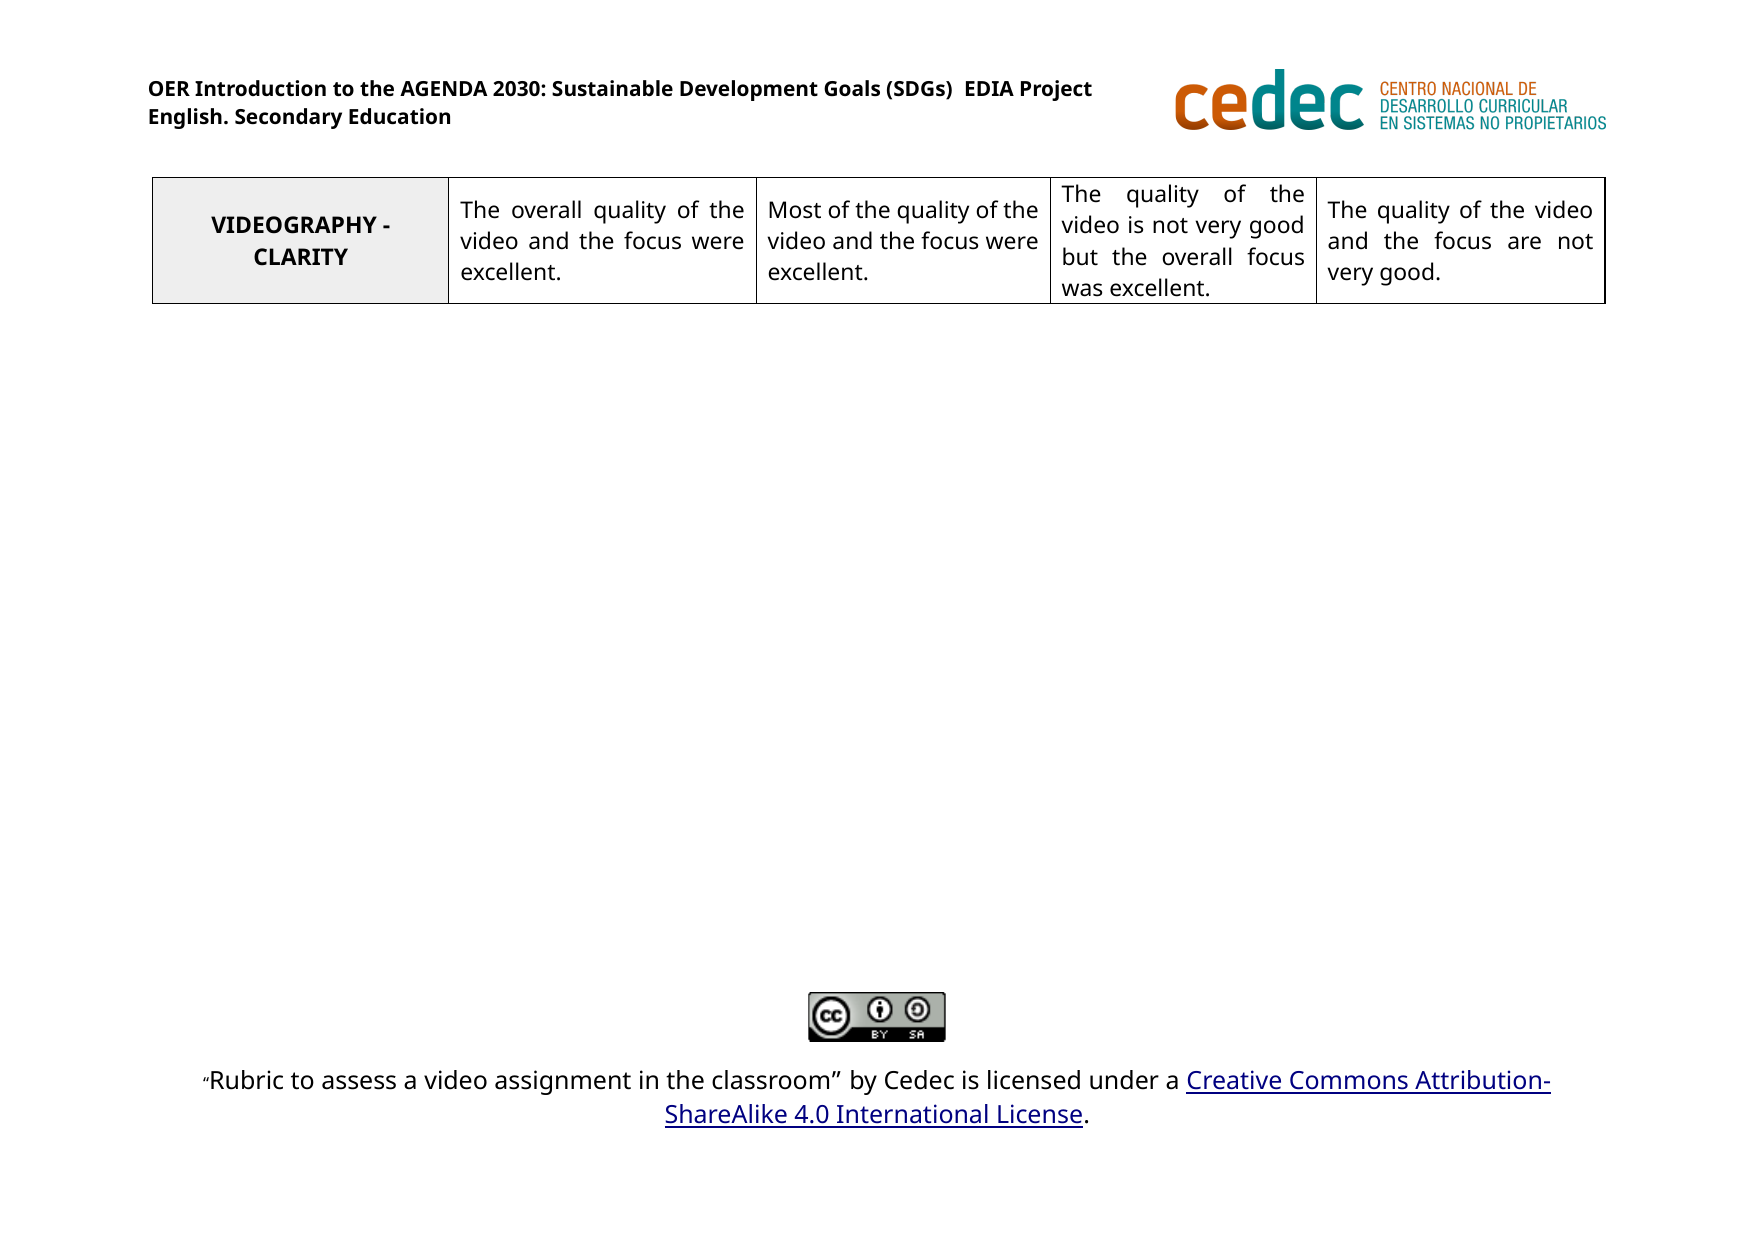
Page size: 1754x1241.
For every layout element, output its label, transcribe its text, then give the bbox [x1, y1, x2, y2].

table_cell The quality of the video is not very good but the overall focus was excellent. [1051, 178, 1316, 303]
table_cell Most of the quality of the video and the focus were excellent. [757, 178, 1050, 303]
table_cell The quality of the video and the focus are not very good. [1317, 178, 1604, 303]
table_cell The overall quality of the video and the focus were excellent. [449, 178, 756, 303]
picture [1175, 69, 1606, 130]
table_cell VIDEOGRAPHY - CLARITY [153, 178, 448, 303]
picture [808, 992, 946, 1042]
